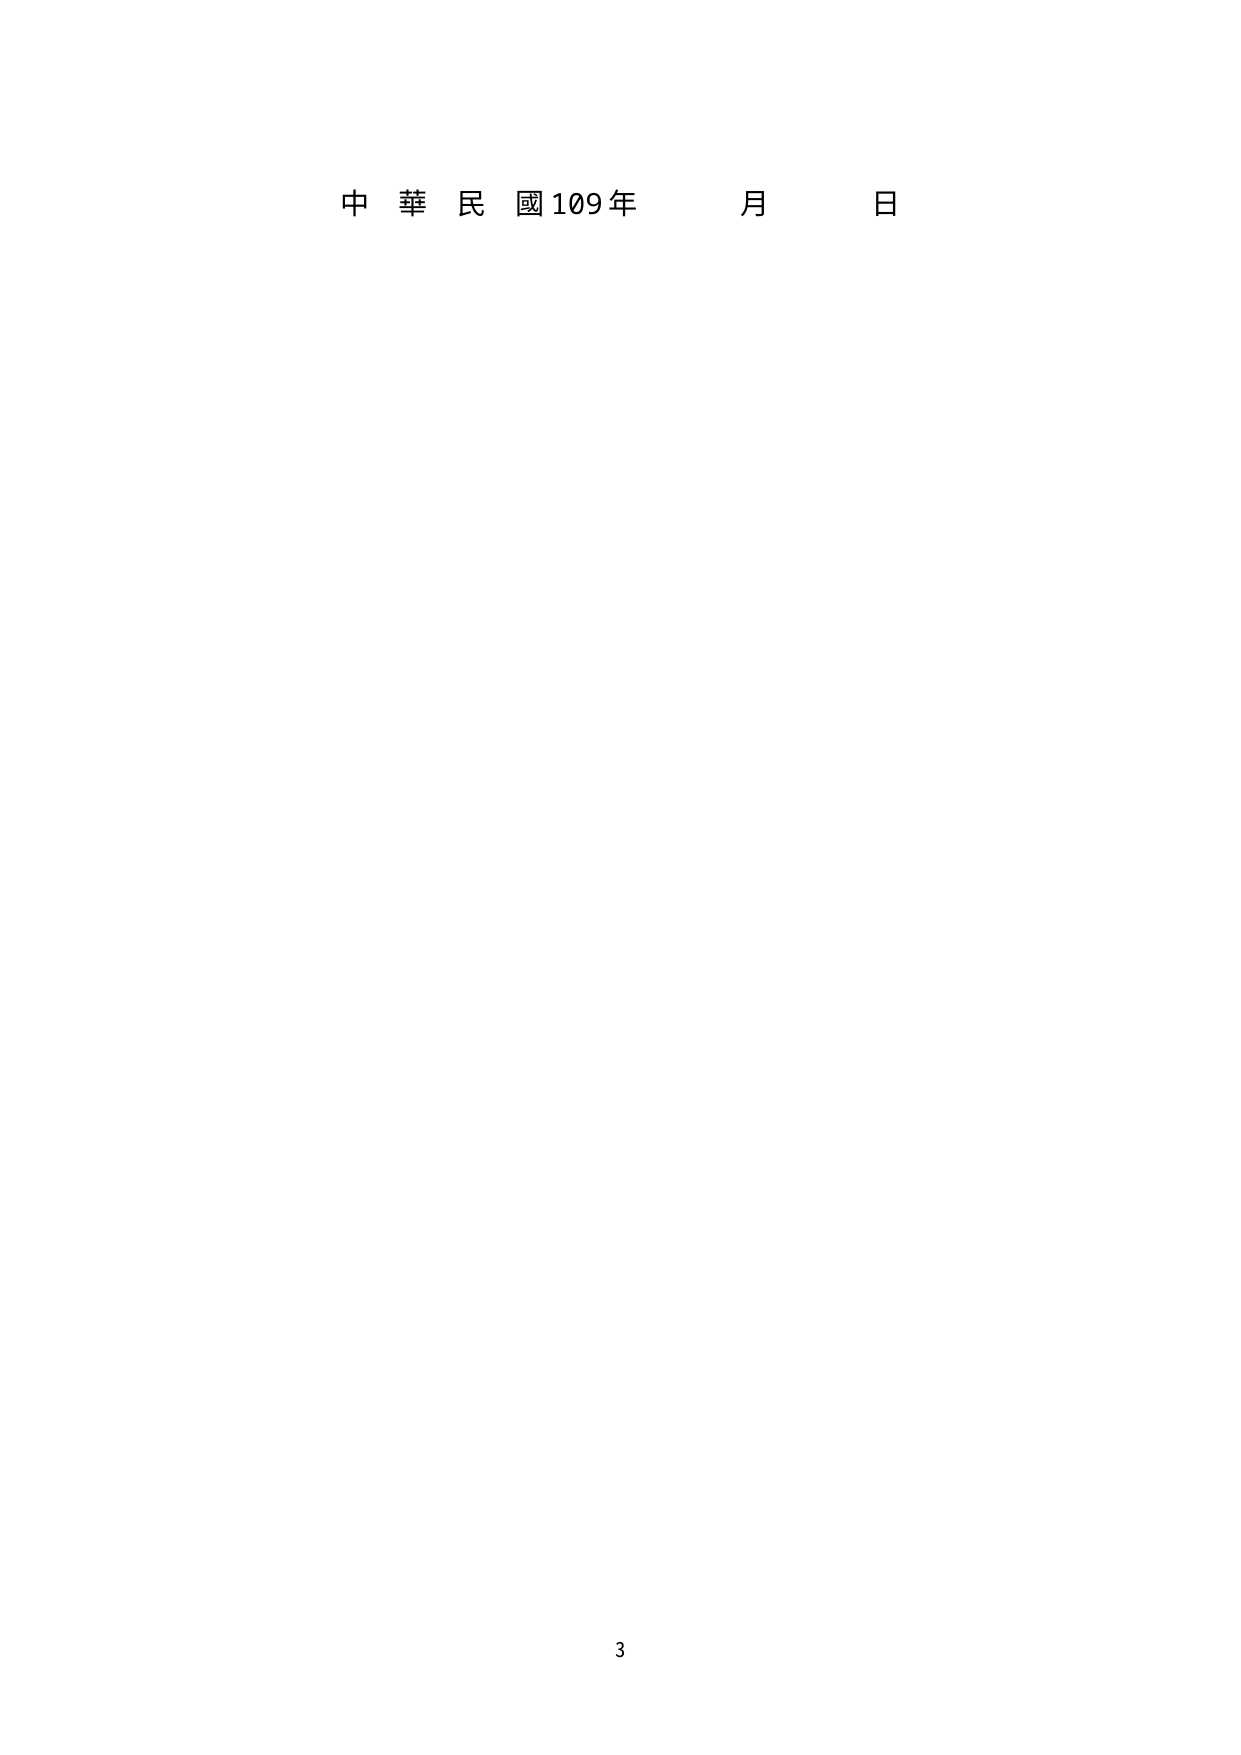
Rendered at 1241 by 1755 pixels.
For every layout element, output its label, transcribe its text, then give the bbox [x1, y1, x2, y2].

text 中 華 民 國109年 月 日 [133, 181, 1107, 223]
